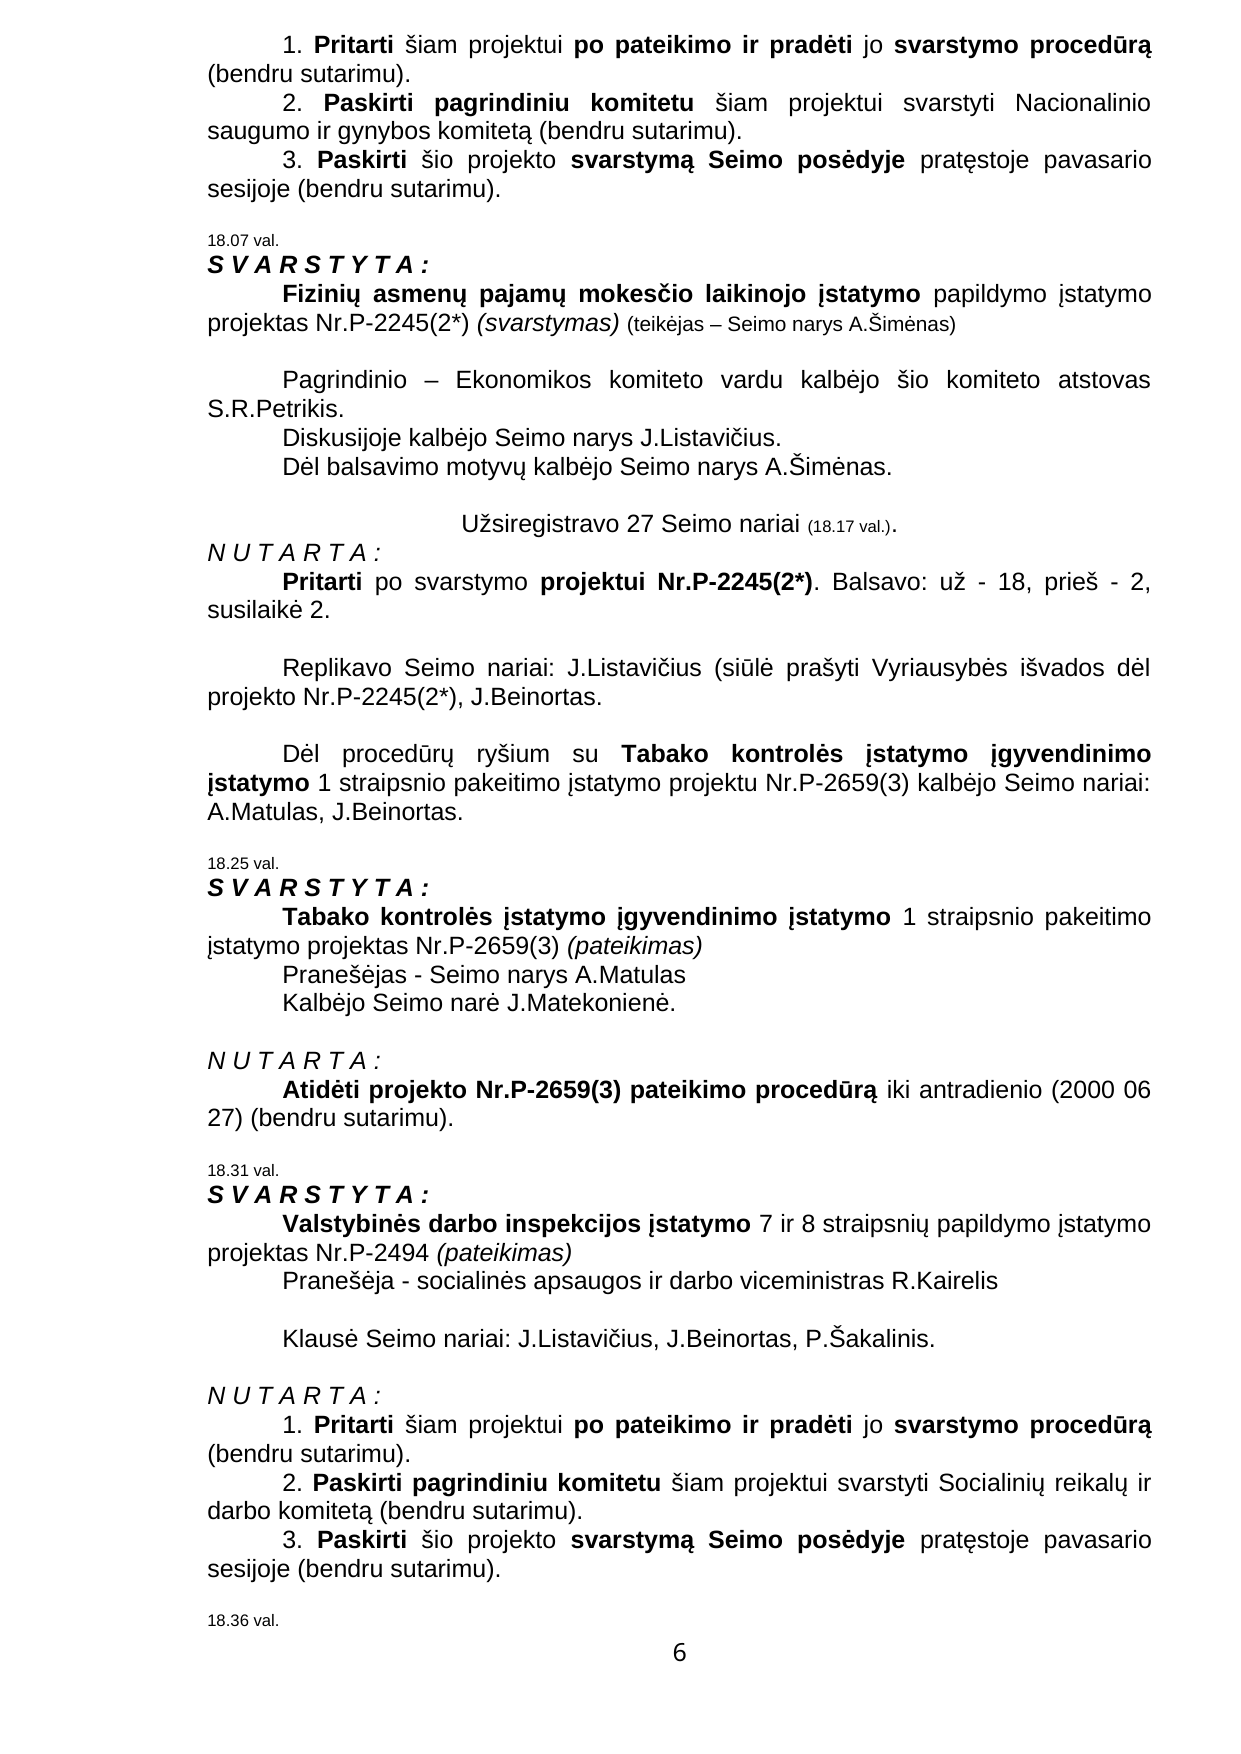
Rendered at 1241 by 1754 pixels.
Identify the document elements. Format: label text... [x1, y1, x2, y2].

text 3. Paskirti šio projekto svarstymą Seimo posėdyje pratęstoje pavasario sesijoje (bendru sutarimu). [207, 145, 1152, 202]
text S V A R S T Y T A : [207, 250, 1152, 279]
text 18.31 val. [207, 1161, 1152, 1180]
text Kalbėjo Seimo narė J.Matekonienė. [207, 988, 1152, 1017]
text 3. Paskirti šio projekto svarstymą Seimo posėdyje pratęstoje pavasario sesijoje (bendru sutarimu). [207, 1525, 1152, 1582]
text 1. Pritarti šiam projektui po pateikimo ir pradėti jo svarstymo procedūrą (bendru sutarimu). [207, 30, 1152, 87]
text 1. Pritarti šiam projektui po pateikimo ir pradėti jo svarstymo procedūrą (bendru sutarimu). [207, 1410, 1152, 1467]
text Valstybinės darbo inspekcijos įstatymo 7 ir 8 straipsnių papildymo įstatymo projektas Nr.P-2494 (pateikimas) [207, 1209, 1152, 1266]
text 18.36 val. [207, 1611, 1152, 1630]
text Atidėti projekto Nr.P-2659(3) pateikimo procedūrą iki antradienio (2000 06 27) (bendru sutarimu). [207, 1074, 1152, 1132]
text 18.07 val. [207, 231, 1152, 250]
text Dėl procedūrų ryšium su Tabako kontrolės įstatymo įgyvendinimo įstatymo 1 straipsnio pakeitimo įstatymo projektu Nr.P-2659(3) kalbėjo Seimo nariai: A.Matulas, J.Beinortas. [207, 739, 1152, 825]
text S V A R S T Y T A : [207, 873, 1152, 902]
text 18.25 val. [207, 854, 1152, 873]
text Fizinių asmenų pajamų mokesčio laikinojo įstatymo papildymo įstatymo projektas Nr.P-2245(2*) (svarstymas) (teikėjas – Seimo narys A.Šimėnas) [207, 279, 1152, 337]
text N U T A R T A : [207, 1381, 1152, 1410]
text Užsiregistravo 27 Seimo nariai (18.17 val.). [207, 509, 1152, 538]
text S V A R S T Y T A : [207, 1180, 1152, 1209]
text 2. Paskirti pagrindiniu komitetu šiam projektui svarstyti Socialinių reikalų ir darbo komitetą (bendru sutarimu). [207, 1467, 1152, 1525]
text Pranešėjas - Seimo narys A.Matulas [207, 959, 1152, 988]
text N U T A R T A : [207, 1046, 1152, 1074]
text Diskusijoje kalbėjo Seimo narys J.Listavičius. [207, 423, 1152, 452]
text Pagrindinio – Ekonomikos komiteto vardu kalbėjo šio komiteto atstovas S.R.Petrikis. [207, 365, 1152, 423]
text Tabako kontrolės įstatymo įgyvendinimo įstatymo 1 straipsnio pakeitimo įstatymo projektas Nr.P-2659(3) (pateikimas) [207, 902, 1152, 959]
text Pritarti po svarstymo projektui Nr.P-2245(2*). Balsavo: už - 18, prieš - 2, susilaikė 2. [207, 567, 1152, 624]
text Klausė Seimo nariai: J.Listavičius, J.Beinortas, P.Šakalinis. [207, 1324, 1152, 1352]
text Pranešėja - socialinės apsaugos ir darbo viceministras R.Kairelis [207, 1266, 1152, 1295]
text Replikavo Seimo nariai: J.Listavičius (siūlė prašyti Vyriausybės išvados dėl projekto Nr.P-2245(2*), J.Beinortas. [207, 653, 1152, 710]
text 2. Paskirti pagrindiniu komitetu šiam projektui svarstyti Nacionalinio saugumo ir gynybos komitetą (bendru sutarimu). [207, 87, 1152, 145]
text Dėl balsavimo motyvų kalbėjo Seimo narys A.Šimėnas. [207, 452, 1152, 480]
text N U T A R T A : [207, 538, 1152, 567]
